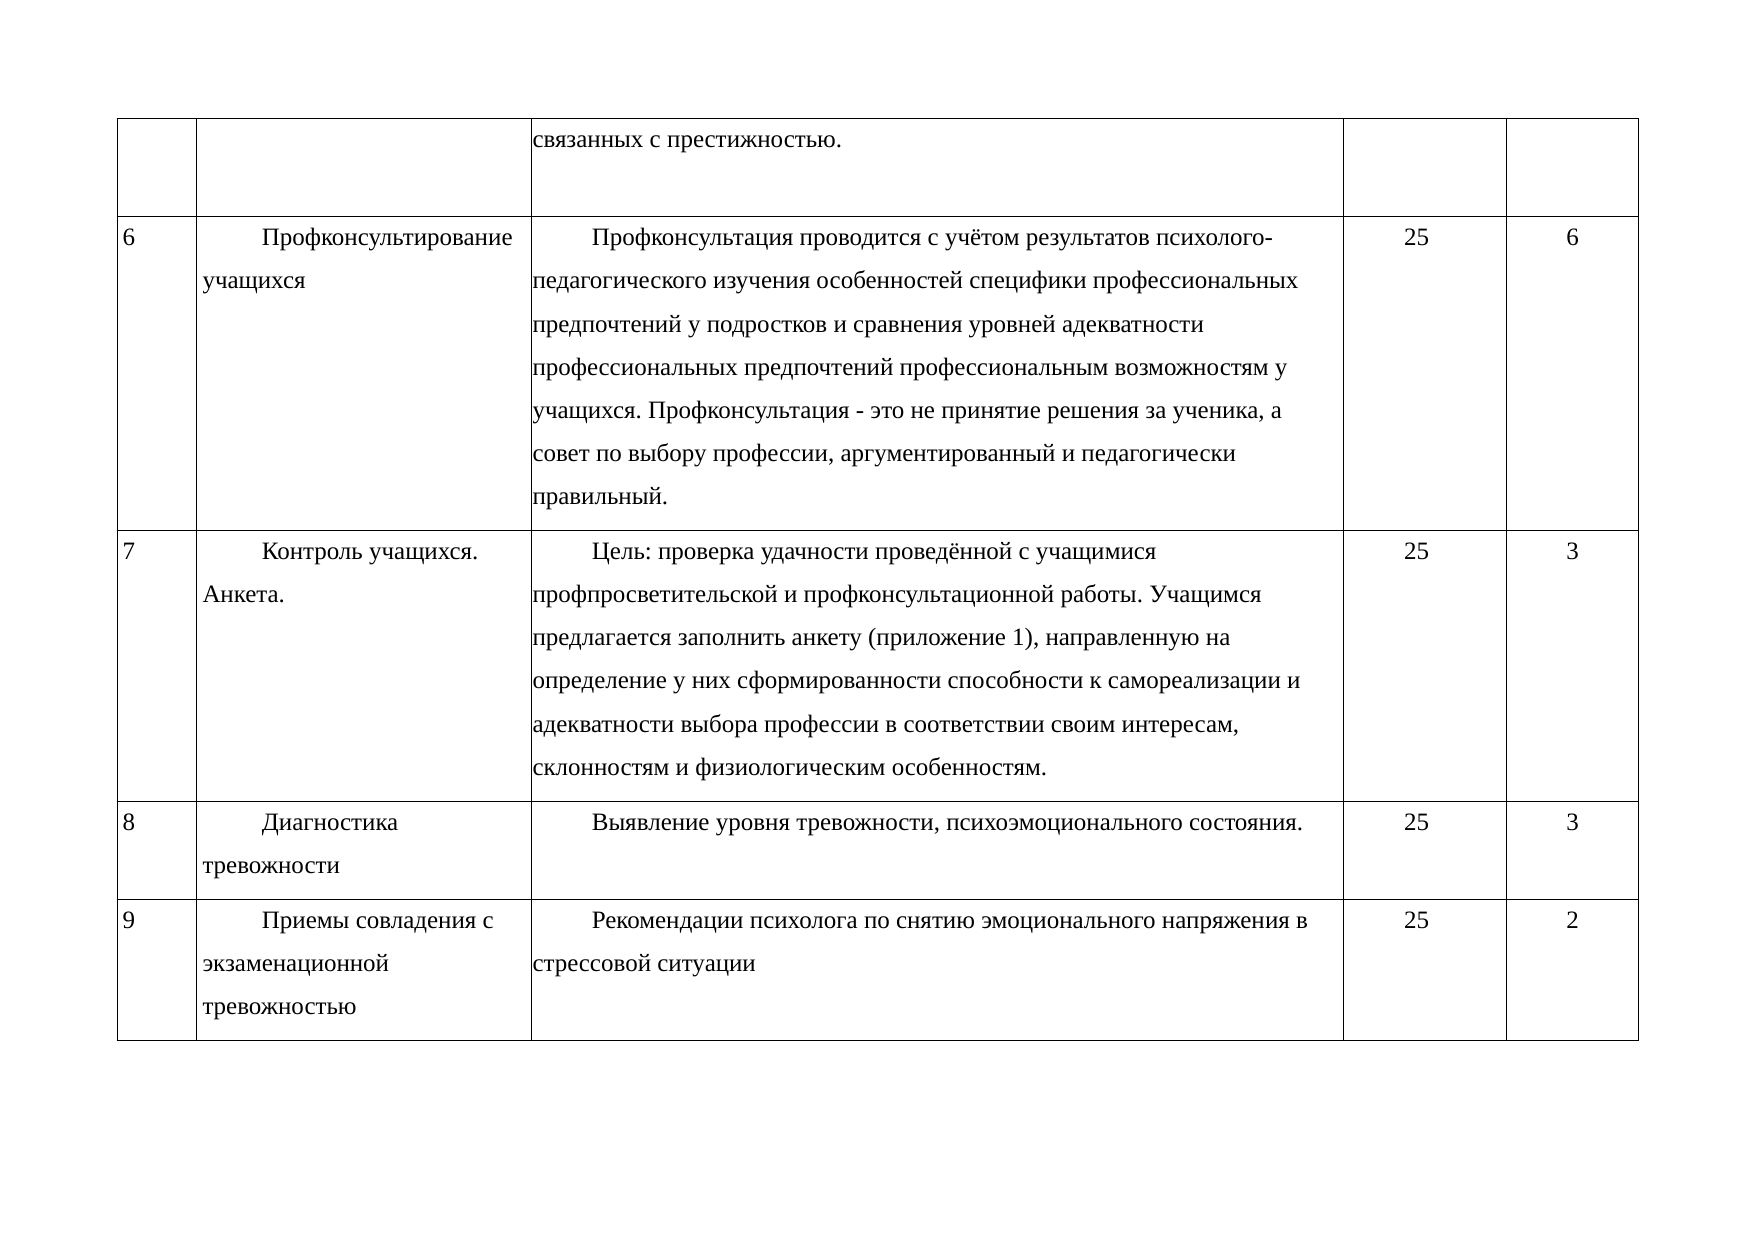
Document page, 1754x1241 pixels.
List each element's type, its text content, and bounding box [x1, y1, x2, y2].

table_cell Цель: проверка удачности проведённой с учащимися профпросветительской и профконсультационной работы. Учащимся предлагается заполнить анкету (приложение 1), направленную на определение у них сформированности способности к самореализации и адекватности выбора профессии в соответствии своим интересам, склонностям и физиологическим особенностям. [532, 531, 1343, 801]
table_cell [197, 119, 531, 216]
table_cell 6 [1507, 217, 1638, 222]
table_cell 8 [118, 802, 196, 899]
table_cell 7 [118, 531, 196, 801]
table_cell 3 [1507, 836, 1638, 899]
table_cell Контроль учащихся. Анкета. [197, 531, 531, 801]
table_cell [1344, 119, 1506, 216]
table_cell 3 [1507, 802, 1638, 807]
table_cell 8 [1507, 119, 1638, 216]
table_cell Диагностика тревожности [197, 802, 531, 899]
table_cell 6 [118, 217, 196, 530]
table_cell 3 [1507, 531, 1638, 536]
table_cell Рекомендации психолога по снятию эмоционального напряжения в стрессовой ситуации [532, 900, 1343, 1040]
table_cell связанных с престижностью. [532, 119, 1343, 216]
table_cell 25 [1344, 900, 1506, 1040]
table_cell 9 [118, 900, 196, 1040]
table_cell 25 [1344, 802, 1506, 899]
table_cell 25 [1344, 217, 1506, 530]
table_cell Профконсультация проводится с учётом результатов психолого-педагогического изучения особенностей специфики профессиональных предпочтений у подростков и сравнения уровней адекватности профессиональных предпочтений профессиональным возможностям у учащихся. Профконсультация - это не принятие решения за ученика, а совет по выбору профессии, аргументированный и педагогически правильный. [532, 217, 1343, 530]
table_cell Профконсультирование учащихся [197, 217, 531, 530]
table_cell 6 [1507, 251, 1638, 530]
table_cell 25 [1344, 531, 1506, 801]
table_cell 2 [1507, 934, 1638, 1040]
table_cell Выявление уровня тревожности, психоэмоционального состояния. [532, 802, 1343, 899]
table_cell 2 [1507, 900, 1638, 905]
table_cell [118, 119, 196, 216]
table_cell Приемы совладения с экзаменационной тревожностью [197, 900, 531, 1040]
table_cell 3 [1507, 565, 1638, 801]
